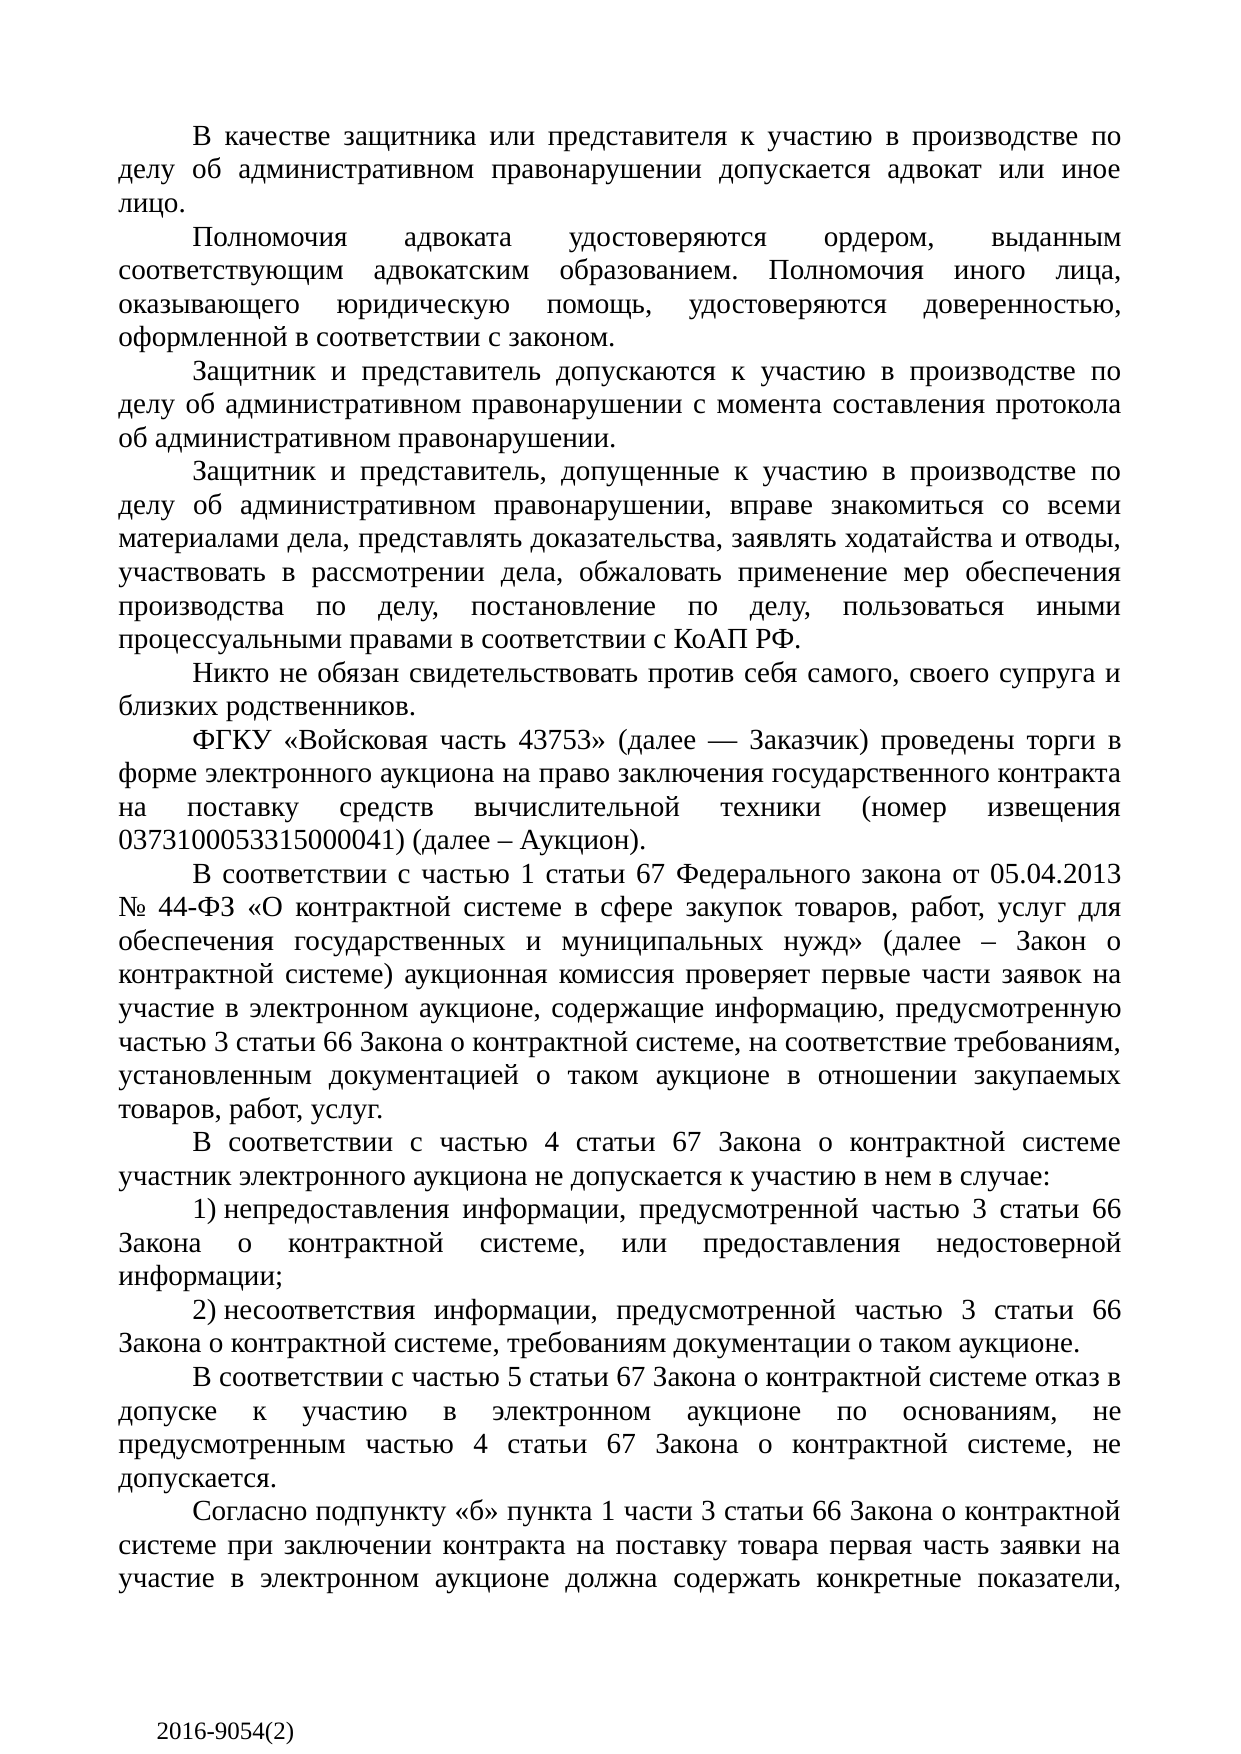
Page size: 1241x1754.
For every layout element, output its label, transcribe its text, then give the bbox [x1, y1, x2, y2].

text В соответствии с частью 1 статьи 67 Федерального закона от 05.04.2013 № 44-ФЗ «О контрактной системе в сфере закупок товаров, работ, услуг для обеспечения государственных и муниципальных нужд» (далее – Закон о контрактной системе) аукционная комиссия проверяет первые части заявок на участие в электронном аукционе, содержащие информацию, предусмотренную частью 3 статьи 66 Закона о контрактной системе, на соответствие требованиям, установленным документацией о таком аукционе в отношении закупаемых товаров, работ, услуг. [118, 856, 1122, 1124]
text В соответствии с частью 5 статьи 67 Закона о контрактной системе отказ в допуске к участию в электронном аукционе по основаниям, не предусмотренным частью 4 статьи 67 Закона о контрактной системе, не допускается. [118, 1359, 1122, 1493]
text В соответствии с частью 4 статьи 67 Закона о контрактной системе участник электронного аукциона не допускается к участию в нем в случае: [118, 1124, 1122, 1191]
text Защитник и представитель допускаются к участию в производстве по делу об административном правонарушении с момента составления протокола об административном правонарушении. [118, 353, 1122, 453]
text В качестве защитника или представителя к участию в производстве по делу об административном правонарушении допускается адвокат или иное лицо. [118, 118, 1122, 219]
text Согласно подпункту «б» пункта 1 части 3 статьи 66 Закона о контрактной системе при заключении контракта на поставку товара первая часть заявки на участие в электронном аукционе должна содержать конкретные показатели, [118, 1493, 1122, 1594]
text 1) непредоставления информации, предусмотренной частью 3 статьи 66 Закона о контрактной системе, или предоставления недостоверной информации; [118, 1191, 1122, 1292]
text Никто не обязан свидетельствовать против себя самого, своего супруга и близких родственников. [118, 655, 1122, 722]
text Защитник и представитель, допущенные к участию в производстве по делу об административном правонарушении, вправе знакомиться со всеми материалами дела, представлять доказательства, заявлять ходатайства и отводы, участвовать в рассмотрении дела, обжаловать применение мер обеспечения производства по делу, постановление по делу, пользоваться иными процессуальными правами в соответствии с КоАП РФ. [118, 453, 1122, 655]
text ФГКУ «Войсковая часть 43753» (далее — Заказчик) проведены торги в форме электронного аукциона на право заключения государственного контракта на поставку средств вычислительной техники (номер извещения 0373100053315000041) (далее – Аукцион). [118, 722, 1122, 856]
text 2) несоответствия информации, предусмотренной частью 3 статьи 66 Закона о контрактной системе, требованиям документации о таком аукционе. [118, 1292, 1122, 1359]
text Полномочия адвоката удостоверяются ордером, выданным соответствующим адвокатским образованием. Полномочия иного лица, оказывающего юридическую помощь, удостоверяются доверенностью, оформленной в соответствии с законом. [118, 219, 1122, 353]
